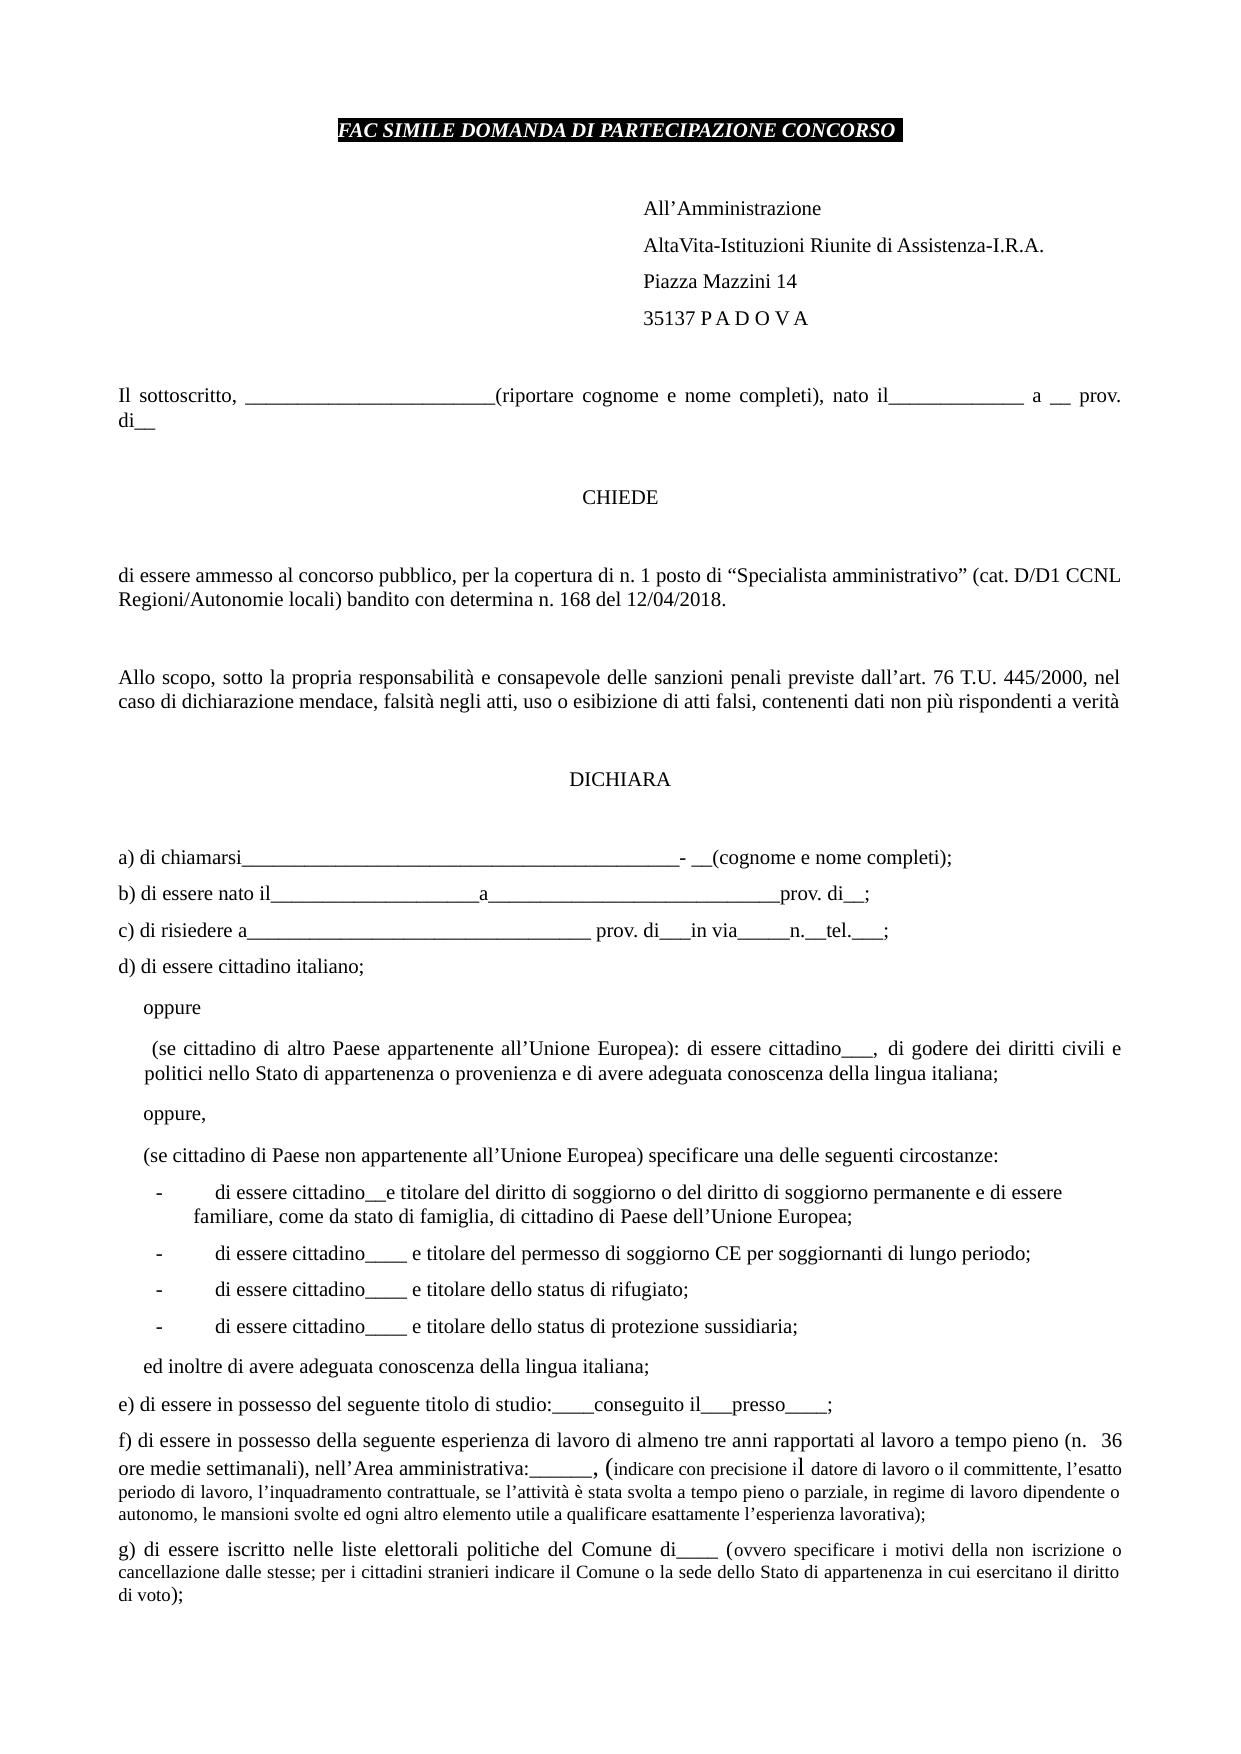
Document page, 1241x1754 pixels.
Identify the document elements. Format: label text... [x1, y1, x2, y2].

text 35137 P A D O V A [568, 306, 1122, 330]
text oppure, [118, 1097, 1122, 1126]
text DICHIARA [118, 767, 1122, 791]
text f) di essere in possesso della seguente esperienza di lavoro di almeno tre anni rapportati al lavoro a tempo pieno (n. 36 ore medie settimanali), nell’Area amministrativa:______, (indicare con precisione il datore di lavoro o il committente, l’esatto periodo di lavoro, l’inquadramento contrattuale, se l’attività è stata svolta a tempo pieno o parziale, in regime di lavoro dipendente o autonomo, le mansioni svolte ed ogni altro elemento utile a qualificare esattamente l’esperienza lavorativa); [118, 1428, 1122, 1524]
text b) di essere nato il____________________a____________________________prov. di__; [118, 881, 1122, 905]
text e) di essere in possesso del seguente titolo di studio:____conseguito il___presso____; [118, 1392, 1122, 1416]
text a) di chiamarsi__________________________________________- __(cognome e nome completi); [118, 845, 1122, 869]
text Allo scopo, sotto la propria responsabilità e consapevole delle sanzioni penali previste dall’art. 76 T.U. 445/2000, nel caso di dichiarazione mendace, falsità negli atti, uso o esibizione di atti falsi, contenenti dati non più rispondenti a verità [118, 665, 1122, 713]
text AltaVita-Istituzioni Riunite di Assistenza-I.R.A. [568, 232, 1122, 257]
text d) di essere cittadino italiano; [118, 954, 1122, 978]
text g) di essere iscritto nelle liste elettorali politiche del Comune di____ (ovvero specificare i motivi della non iscrizione o cancellazione dalle stesse; per i cittadini stranieri indicare il Comune o la sede dello Stato di appartenenza in cui esercitano il diritto di voto); [118, 1537, 1122, 1606]
text (se cittadino di Paese non appartenente all’Unione Europea) specificare una delle seguenti circostanze: [118, 1139, 1122, 1167]
text - di essere cittadino____ e titolare dello status di rifugiato; [156, 1277, 1122, 1301]
text ed inoltre di avere adeguata conoscenza della lingua italiana; [118, 1350, 1122, 1379]
text Piazza Mazzini 14 [568, 269, 1122, 293]
text di essere ammesso al concorso pubblico, per la copertura di n. 1 posto di “Specialista amministrativo” (cat. D/D1 CCNL Regioni/Autonomie locali) bandito con determina n. 168 del 12/04/2018. [118, 563, 1122, 611]
text oppure [118, 991, 1122, 1020]
text (se cittadino di altro Paese appartenente all’Unione Europea): di essere cittadino___, di godere dei diritti civili e politici nello Stato di appartenenza o provenienza e di avere adeguata conoscenza della lingua italiana; [118, 1032, 1122, 1085]
text - di essere cittadino____ e titolare dello status di protezione sussidiaria; [156, 1314, 1122, 1338]
text Il sottoscritto, ________________________(riportare cognome e nome completi), nato il_____________ a __ prov. di__ [118, 383, 1122, 432]
text CHIEDE [118, 485, 1122, 509]
text c) di risiedere a_________________________________ prov. di___in via_____n.__tel.___; [118, 918, 1122, 942]
text - di essere cittadino____ e titolare del permesso di soggiorno CE per soggiornanti di lungo periodo; [156, 1241, 1122, 1265]
text - di essere cittadino__e titolare del diritto di soggiorno o del diritto di soggiorno permanente e di essere familiare, come da stato di famiglia, di cittadino di Paese dell’Unione Europea; [156, 1180, 1122, 1228]
text All’Amministrazione [568, 196, 1122, 220]
text FAC SIMILE DOMANDA DI PARTECIPAZIONE CONCORSO [118, 118, 1122, 142]
